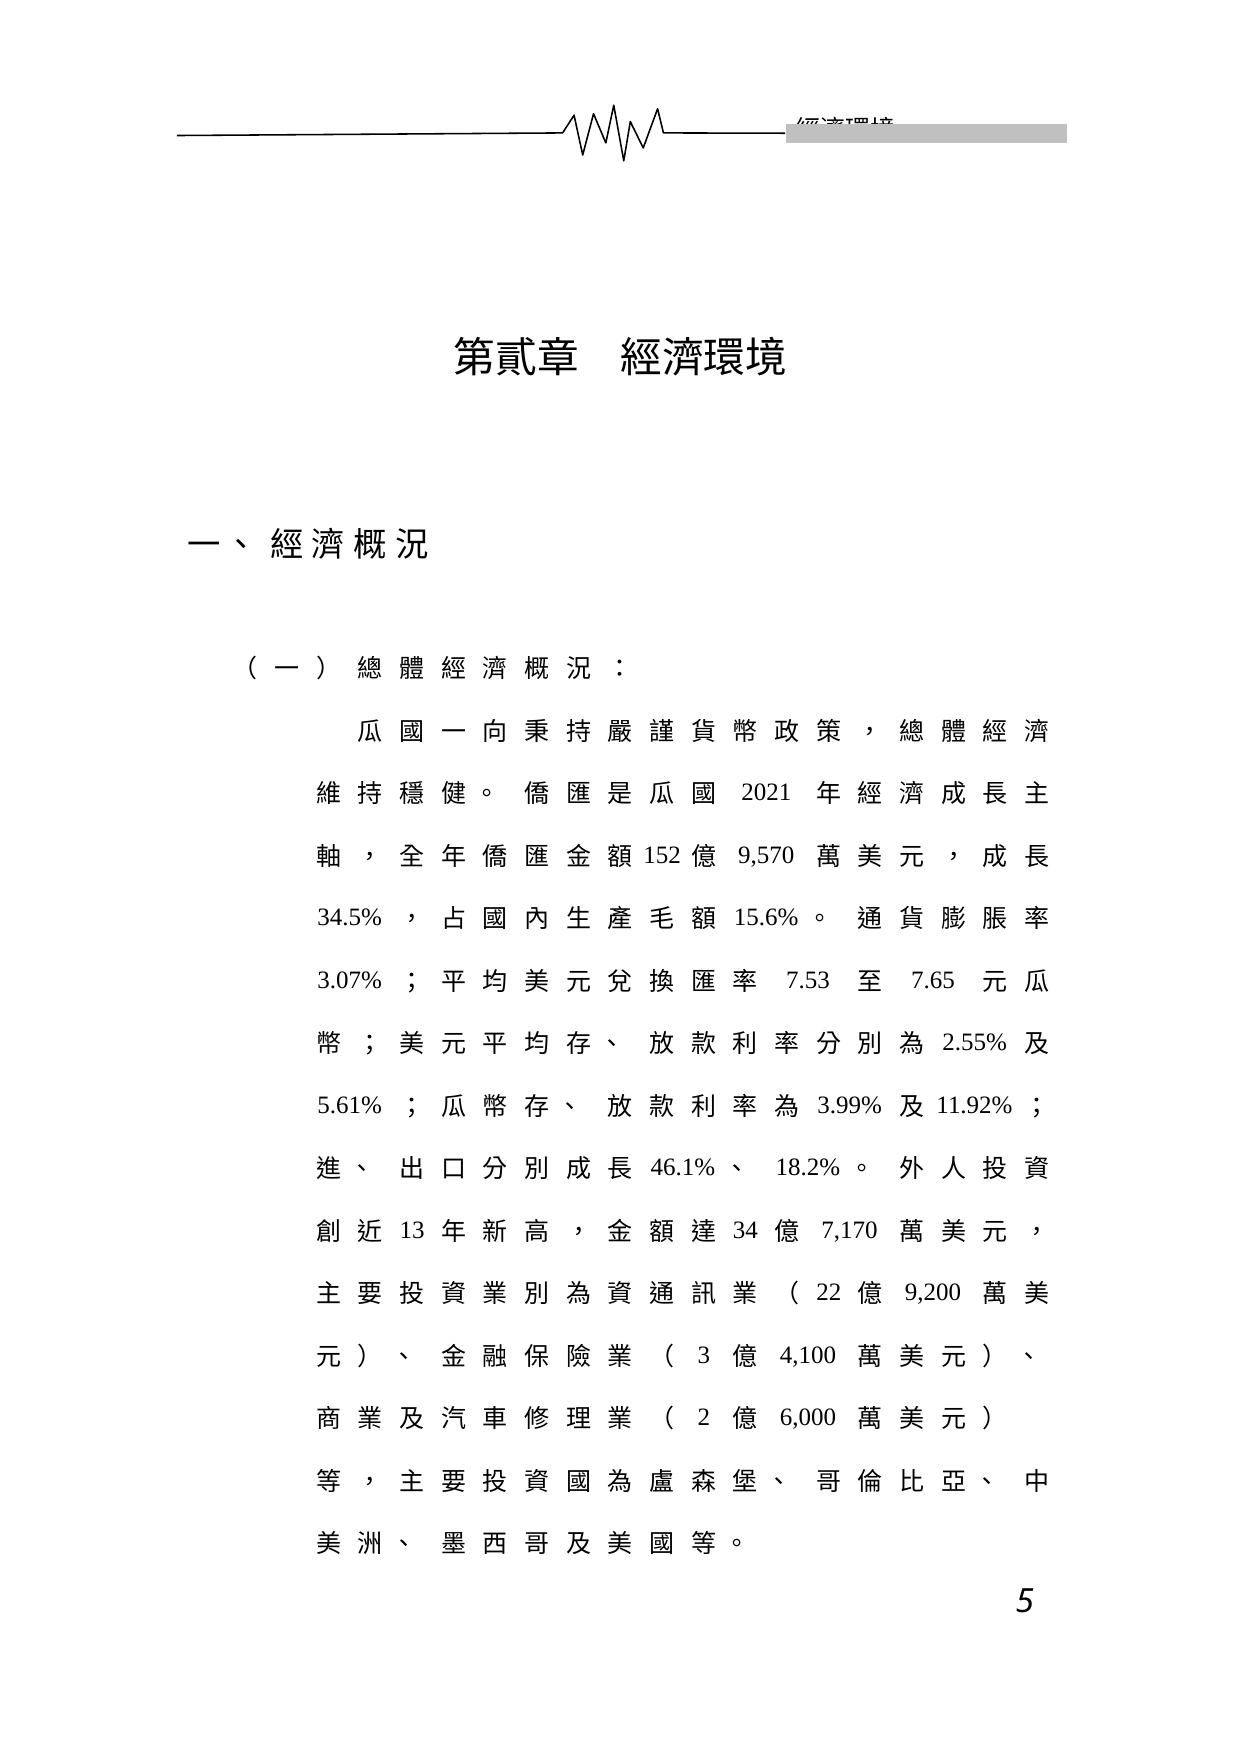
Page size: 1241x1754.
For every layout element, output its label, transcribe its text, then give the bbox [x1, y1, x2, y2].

text 第貳章 經濟環境 [183, 313, 1058, 375]
text 一、經濟概況 [183, 500, 1058, 563]
text （一）總體經濟概況： [207, 625, 1058, 688]
text 瓜國一向秉持嚴謹貨幣政策，總體經濟維持穩健。僑匯是瓜國2021年經濟成長主軸，全年僑匯金額152億9,570萬美元，成長34.5%，占國內生產毛額15.6%。通貨膨脹率3.07%；平均美元兌換匯率7.53至7.65元瓜幣；美元平均存、放款利率分別為2.55%及5.61%；瓜幣存、放款利率為3.99%及11.92%；進、出口分別成長46.1%、18.2%。外人投資創近13年新高，金額達34億7,170萬美元，主要投資業別為資通訊業（22億9,200萬美元）、金融保險業（3億4,100萬美元）、商業及汽車修理業（2億6,000萬美元）等，主要投資國為盧森堡、哥倫比亞、中美洲、墨西哥及美國等。 [281, 688, 1058, 1563]
